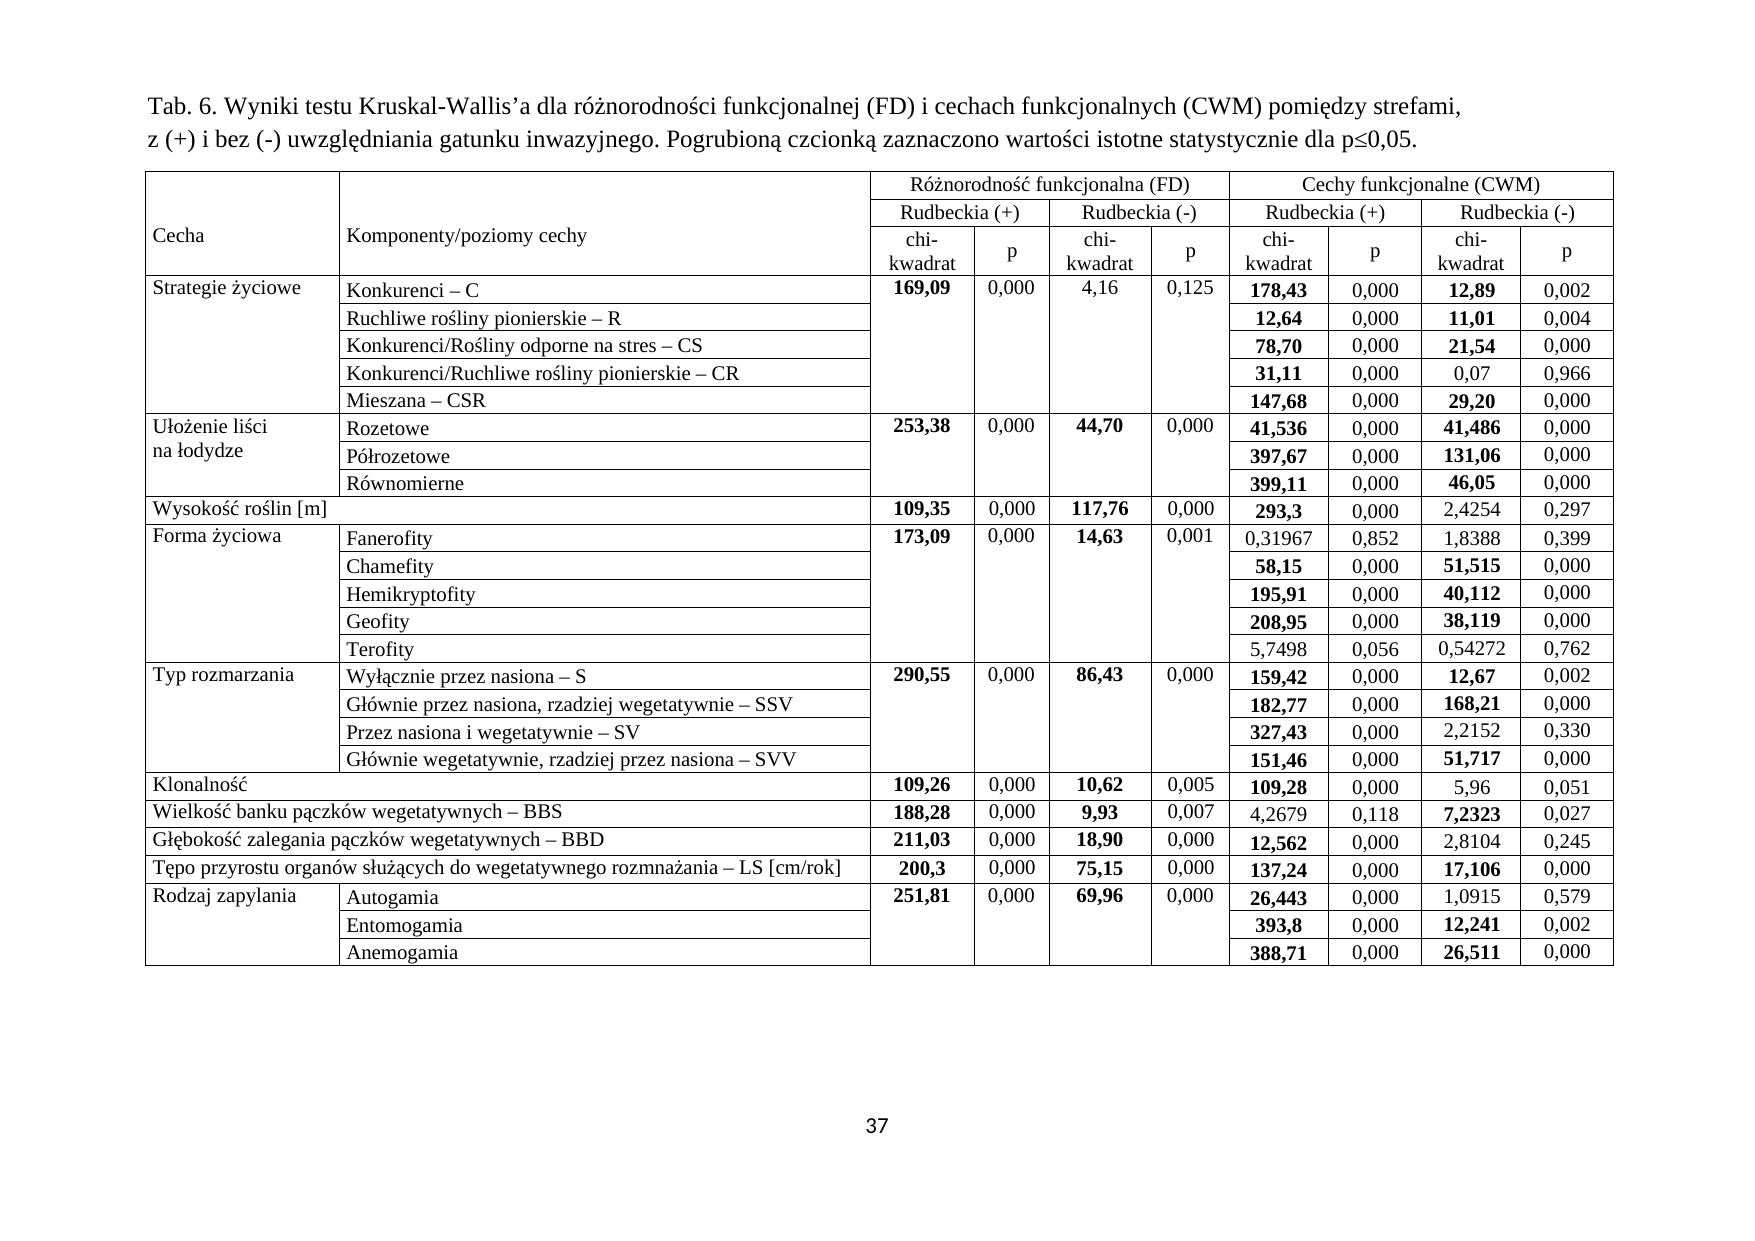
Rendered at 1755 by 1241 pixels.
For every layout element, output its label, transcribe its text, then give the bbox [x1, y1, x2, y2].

table_cell 0,000 [1521, 442, 1613, 468]
table_cell 0,000 [1329, 414, 1421, 441]
table_cell 0,330 [1521, 718, 1613, 744]
table_cell 0,000 [1521, 690, 1613, 717]
table_cell 0,000 [975, 773, 1049, 799]
table_cell 12,64 [1230, 304, 1328, 330]
table_cell 69,96 [1050, 884, 1151, 965]
table_cell 168,21 [1422, 690, 1520, 717]
table_cell 0,000 [975, 525, 1049, 662]
table_cell 0,000 [1329, 746, 1421, 772]
table_cell 26,511 [1422, 939, 1520, 965]
table_cell 182,77 [1230, 690, 1328, 717]
table_cell 0,000 [1521, 552, 1613, 578]
table_cell 0,54272 [1422, 635, 1520, 662]
table_cell 388,71 [1230, 939, 1328, 965]
table_cell p [975, 227, 1049, 275]
table_cell 0,002 [1521, 911, 1613, 938]
table_cell Strategie życiowe [146, 276, 339, 413]
table_cell 0,000 [975, 801, 1049, 827]
table_cell 0,852 [1329, 525, 1421, 551]
table_cell 21,54 [1422, 331, 1520, 358]
table_cell 137,24 [1230, 856, 1328, 883]
table_cell 0,579 [1521, 884, 1613, 910]
table_cell 0,000 [975, 276, 1049, 413]
table_cell Głównie wegetatywnie, rzadziej przez nasiona – SVV [340, 746, 870, 772]
table_cell Rudbeckia (+) [871, 200, 1049, 226]
table_cell 46,05 [1422, 470, 1520, 496]
table_cell 251,81 [871, 884, 974, 965]
table_cell 0,966 [1521, 359, 1613, 386]
table_cell 0,027 [1521, 801, 1613, 827]
table_cell 195,91 [1230, 580, 1328, 607]
table_cell 211,03 [871, 828, 974, 854]
table_cell chi- kwadrat [871, 227, 974, 275]
table_cell 0,000 [1152, 828, 1229, 854]
table_cell 0,000 [1521, 856, 1613, 883]
table_cell 2,4254 [1422, 497, 1520, 523]
table_cell 0,000 [1329, 331, 1421, 358]
table_cell 0,000 [1329, 387, 1421, 413]
table_cell 0,000 [975, 663, 1049, 772]
table_cell 12,89 [1422, 276, 1520, 302]
table_cell 0,000 [975, 828, 1049, 854]
table_cell 44,70 [1050, 414, 1151, 496]
table_cell 109,26 [871, 773, 974, 799]
table_cell 0,000 [1152, 884, 1229, 965]
table_header Cecha [146, 172, 339, 275]
table_cell 18,90 [1050, 828, 1151, 854]
table_cell 17,106 [1422, 856, 1520, 883]
table_cell 0,000 [1329, 304, 1421, 330]
table_cell 41,486 [1422, 414, 1520, 441]
table_cell 208,95 [1230, 608, 1328, 634]
table_cell 0,000 [1152, 856, 1229, 883]
table_cell 0,007 [1152, 801, 1229, 827]
table_cell 131,06 [1422, 442, 1520, 468]
table_cell Tępo przyrostu organów służących do wegetatywnego rozmnażania – LS [cm/rok] [146, 856, 870, 883]
table_cell 0,000 [1521, 331, 1613, 358]
table_cell 0,000 [1521, 387, 1613, 413]
table_cell 399,11 [1230, 470, 1328, 496]
table_cell 2,2152 [1422, 718, 1520, 744]
table_cell 0,000 [1329, 718, 1421, 744]
table_cell 38,119 [1422, 608, 1520, 634]
table_cell 7,2323 [1422, 801, 1520, 827]
table_cell 0,000 [1152, 497, 1229, 523]
table_cell Geofity [340, 608, 870, 634]
table_cell 147,68 [1230, 387, 1328, 413]
table_cell p [1152, 227, 1229, 275]
table_cell 1,0915 [1422, 884, 1520, 910]
table_cell 393,8 [1230, 911, 1328, 938]
table_cell 0,000 [1329, 663, 1421, 689]
table_cell 0,002 [1521, 276, 1613, 302]
table_cell 0,000 [1521, 608, 1613, 634]
table_cell p [1521, 227, 1613, 275]
table_cell 0,297 [1521, 497, 1613, 523]
table_cell Rudbeckia (-) [1050, 200, 1229, 226]
table_cell 51,717 [1422, 746, 1520, 772]
table_cell 5,96 [1422, 773, 1520, 799]
table_cell 327,43 [1230, 718, 1328, 744]
table_cell 0,000 [1329, 442, 1421, 468]
table_cell 117,76 [1050, 497, 1151, 523]
table_cell 4,2679 [1230, 801, 1328, 827]
table_cell Terofity [340, 635, 870, 662]
table_cell 0,118 [1329, 801, 1421, 827]
table_cell 0,000 [1521, 580, 1613, 607]
table_cell 12,67 [1422, 663, 1520, 689]
table_cell Głównie przez nasiona, rzadziej wegetatywnie – SSV [340, 690, 870, 717]
table_cell Rudbeckia (-) [1422, 200, 1613, 226]
table_cell 0,000 [1329, 690, 1421, 717]
table_cell Mieszana – CSR [340, 387, 870, 413]
table_cell 10,62 [1050, 773, 1151, 799]
table_cell 0,762 [1521, 635, 1613, 662]
table_cell 0,000 [1521, 746, 1613, 772]
table_cell Rozetowe [340, 414, 870, 441]
table_cell 0,051 [1521, 773, 1613, 799]
text Tab. 6. Wyniki testu Kruskal-Wallis’a dla różnorodności funkcjonalnej (FD) i cechach funkcjonalnych (CWM) pomiędzy strefami, z (+) i bez (-) uwzględniania gatunku inwazyjnego. Pogrubioną czcionką zaznaczono wartości istotne statystycznie dla p≤0,05. [147, 91, 1471, 153]
table_cell Chamefity [340, 552, 870, 578]
table_cell 0,399 [1521, 525, 1613, 551]
table_cell 159,42 [1230, 663, 1328, 689]
table_cell 0,000 [1152, 663, 1229, 772]
table_cell 169,09 [871, 276, 974, 413]
table_cell 31,11 [1230, 359, 1328, 386]
table_header Różnorodność funkcjonalna (FD) [871, 172, 1229, 198]
table_cell 12,562 [1230, 828, 1328, 854]
table_cell 51,515 [1422, 552, 1520, 578]
table_cell 0,000 [1329, 939, 1421, 965]
table_cell 75,15 [1050, 856, 1151, 883]
table_cell 0,004 [1521, 304, 1613, 330]
table_cell 0,000 [1521, 939, 1613, 965]
table_cell 109,28 [1230, 773, 1328, 799]
table_cell 9,93 [1050, 801, 1151, 827]
table_cell 200,3 [871, 856, 974, 883]
table_cell 0,000 [1329, 856, 1421, 883]
table_cell Konkurenci – C [340, 276, 870, 302]
table_cell 253,38 [871, 414, 974, 496]
table_cell 0,000 [1329, 828, 1421, 854]
table_cell Forma życiowa [146, 525, 339, 662]
table_cell 0,245 [1521, 828, 1613, 854]
table_cell Półrozetowe [340, 442, 870, 468]
table_cell 178,43 [1230, 276, 1328, 302]
table_header Komponenty/poziomy cechy [340, 172, 870, 275]
table_cell 86,43 [1050, 663, 1151, 772]
table_cell Rudbeckia (+) [1230, 200, 1421, 226]
table_cell 26,443 [1230, 884, 1328, 910]
table_cell 4,16 [1050, 276, 1151, 413]
table_cell 188,28 [871, 801, 974, 827]
table_cell Ułożenie liści na łodydze [146, 414, 339, 496]
table_cell 78,70 [1230, 331, 1328, 358]
table_cell 58,15 [1230, 552, 1328, 578]
table_header Cechy funkcjonalne (CWM) [1230, 172, 1613, 198]
table_cell 0,000 [975, 414, 1049, 496]
table_cell 0,000 [1329, 497, 1421, 523]
table_cell p [1329, 227, 1421, 275]
table_cell 0,000 [1329, 773, 1421, 799]
table_cell 0,000 [1521, 414, 1613, 441]
table_cell 151,46 [1230, 746, 1328, 772]
table_cell 290,55 [871, 663, 974, 772]
table_cell Wyłącznie przez nasiona – S [340, 663, 870, 689]
table_cell Rodzaj zapylania [146, 884, 339, 965]
table_cell 0,000 [1152, 414, 1229, 496]
table_cell 0,000 [1329, 884, 1421, 910]
table_cell 0,005 [1152, 773, 1229, 799]
table_cell 41,536 [1230, 414, 1328, 441]
table_cell 2,8104 [1422, 828, 1520, 854]
table_cell 0,000 [1329, 276, 1421, 302]
table_cell 11,01 [1422, 304, 1520, 330]
table_cell 0,000 [1329, 608, 1421, 634]
table_cell Równomierne [340, 470, 870, 496]
table_cell Anemogamia [340, 939, 870, 965]
table_cell 1,8388 [1422, 525, 1520, 551]
table_cell 0,125 [1152, 276, 1229, 413]
table_cell 0,000 [1329, 552, 1421, 578]
table_cell 0,31967 [1230, 525, 1328, 551]
table_cell Konkurenci/Ruchliwe rośliny pionierskie – CR [340, 359, 870, 386]
table_cell 0,07 [1422, 359, 1520, 386]
table_cell Fanerofity [340, 525, 870, 551]
table_cell 14,63 [1050, 525, 1151, 662]
table_cell Klonalność [146, 773, 870, 799]
table_cell 40,112 [1422, 580, 1520, 607]
table_cell 0,000 [1329, 470, 1421, 496]
table_cell 0,056 [1329, 635, 1421, 662]
table_cell Przez nasiona i wegetatywnie – SV [340, 718, 870, 744]
table_cell Konkurenci/Rośliny odporne na stres – CS [340, 331, 870, 358]
table_cell 293,3 [1230, 497, 1328, 523]
table_cell 173,09 [871, 525, 974, 662]
table_cell Autogamia [340, 884, 870, 910]
table_cell Typ rozmarzania [146, 663, 339, 772]
table_cell Wielkość banku pączków wegetatywnych – BBS [146, 801, 870, 827]
table_cell 0,000 [975, 497, 1049, 523]
table_cell 12,241 [1422, 911, 1520, 938]
table_cell 397,67 [1230, 442, 1328, 468]
table_cell chi- kwadrat [1050, 227, 1151, 275]
table_cell chi- kwadrat [1230, 227, 1328, 275]
table_cell Hemikryptofity [340, 580, 870, 607]
table_cell 0,000 [975, 884, 1049, 965]
table_cell 0,002 [1521, 663, 1613, 689]
table_cell chi- kwadrat [1422, 227, 1520, 275]
table_cell 0,000 [1329, 911, 1421, 938]
table_cell 0,000 [1521, 470, 1613, 496]
table_cell 0,001 [1152, 525, 1229, 662]
table_cell 29,20 [1422, 387, 1520, 413]
table_cell 0,000 [1329, 359, 1421, 386]
table_cell Ruchliwe rośliny pionierskie – R [340, 304, 870, 330]
table_cell 5,7498 [1230, 635, 1328, 662]
table_cell Entomogamia [340, 911, 870, 938]
table_cell 109,35 [871, 497, 974, 523]
table_cell 0,000 [1329, 580, 1421, 607]
table_cell Wysokość roślin [m] [146, 497, 870, 523]
table_cell Głębokość zalegania pączków wegetatywnych – BBD [146, 828, 870, 854]
table_cell 0,000 [975, 856, 1049, 883]
